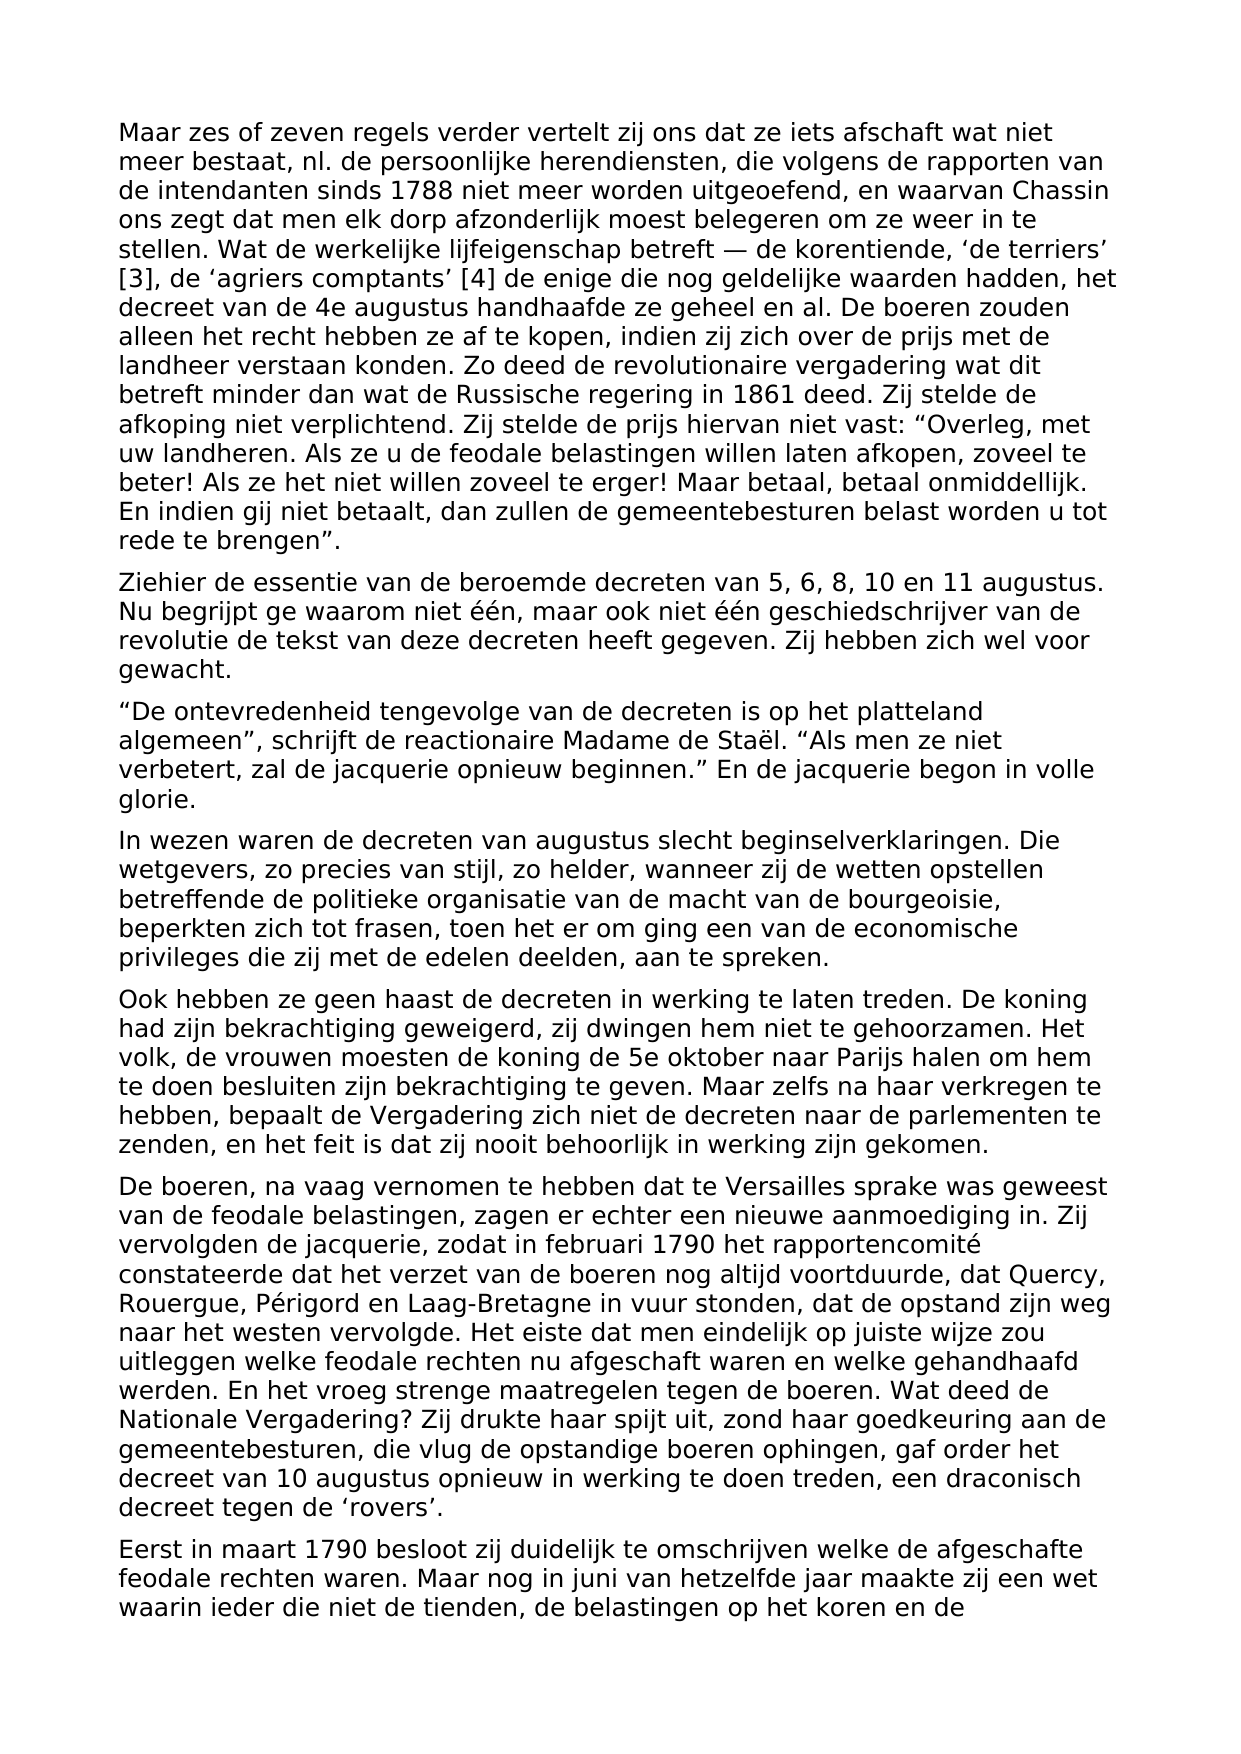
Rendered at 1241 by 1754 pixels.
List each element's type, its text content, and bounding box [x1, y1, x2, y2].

text De boeren, na vaag vernomen te hebben dat te Versailles sprake was geweest van de feodale belastingen, zagen er echter een nieuwe aanmoediging in. Zij vervolgden de jacquerie, zodat in februari 1790 het rapportencomité constateerde dat het verzet van de boeren nog altijd voortduurde, dat Quercy, Rouergue, Périgord en Laag-Bretagne in vuur stonden, dat de opstand zijn weg naar het westen vervolgde. Het eiste dat men eindelijk op juiste wijze zou uitleggen welke feodale rechten nu afgeschaft waren en welke gehandhaafd werden. En het vroeg strenge maatregelen tegen de boeren. Wat deed de Nationale Vergadering? Zij drukte haar spijt uit, zond haar goedkeuring aan de gemeentebesturen, die vlug de opstandige boeren ophingen, gaf order het decreet van 10 augustus opnieuw in werking te doen treden, een draconisch decreet tegen de ‘rovers’. [118, 1172, 1122, 1522]
text Ziehier de essentie van de beroemde decreten van 5, 6, 8, 10 en 11 augustus. Nu begrijpt ge waarom niet één, maar ook niet één geschiedschrijver van de revolutie de tekst van deze decreten heeft gegeven. Zij hebben zich wel voor gewacht. [118, 568, 1122, 685]
text Maar zes of zeven regels verder vertelt zij ons dat ze iets afschaft wat niet meer bestaat, nl. de persoonlijke herendiensten, die volgens de rapporten van de intendanten sinds 1788 niet meer worden uitgeoefend, en waarvan Chassin ons zegt dat men elk dorp afzonderlijk moest belegeren om ze weer in te stellen. Wat de werkelijke lijfeigenschap betreft — de korentiende, ‘de terriers’ [3], de ‘agriers comptants’ [4] de enige die nog geldelijke waarden hadden, het decreet van de 4e augustus handhaafde ze geheel en al. De boeren zouden alleen het recht hebben ze af te kopen, indien zij zich over de prijs met de landheer verstaan konden. Zo deed de revolutionaire vergadering wat dit betreft minder dan wat de Russische regering in 1861 deed. Zij stelde de afkoping niet verplichtend. Zij stelde de prijs hiervan niet vast: “Overleg, met uw landheren. Als ze u de feodale belastingen willen laten afkopen, zoveel te beter! Als ze het niet willen zoveel te erger! Maar betaal, betaal onmiddellijk. En indien gij niet betaalt, dan zullen de gemeentebesturen belast worden u tot rede te brengen”. [118, 118, 1122, 556]
text Eerst in maart 1790 besloot zij duidelijk te omschrijven welke de afgeschafte feodale rechten waren. Maar nog in juni van hetzelfde jaar maakte zij een wet waarin ieder die niet de tienden, de belastingen op het koren en de [118, 1535, 1122, 1622]
text “De ontevredenheid tengevolge van de decreten is op het platteland algemeen”, schrijft de reactionaire Madame de Staël. “Als men ze niet verbetert, zal de jacquerie opnieuw beginnen.” En de jacquerie begon in volle glorie. [118, 697, 1122, 814]
text In wezen waren de decreten van augustus slecht beginselverklaringen. Die wetgevers, zo precies van stijl, zo helder, wanneer zij de wetten opstellen betreffende de politieke organisatie van de macht van de bourgeoisie, beperkten zich tot frasen, toen het er om ging een van de economische privileges die zij met de edelen deelden, aan te spreken. [118, 826, 1122, 972]
text Ook hebben ze geen haast de decreten in werking te laten treden. De koning had zijn bekrachtiging geweigerd, zij dwingen hem niet te gehoorzamen. Het volk, de vrouwen moesten de koning de 5e oktober naar Parijs halen om hem te doen besluiten zijn bekrachtiging te geven. Maar zelfs na haar verkregen te hebben, bepaalt de Vergadering zich niet de decreten naar de parlementen te zenden, en het feit is dat zij nooit behoorlijk in werking zijn gekomen. [118, 985, 1122, 1160]
